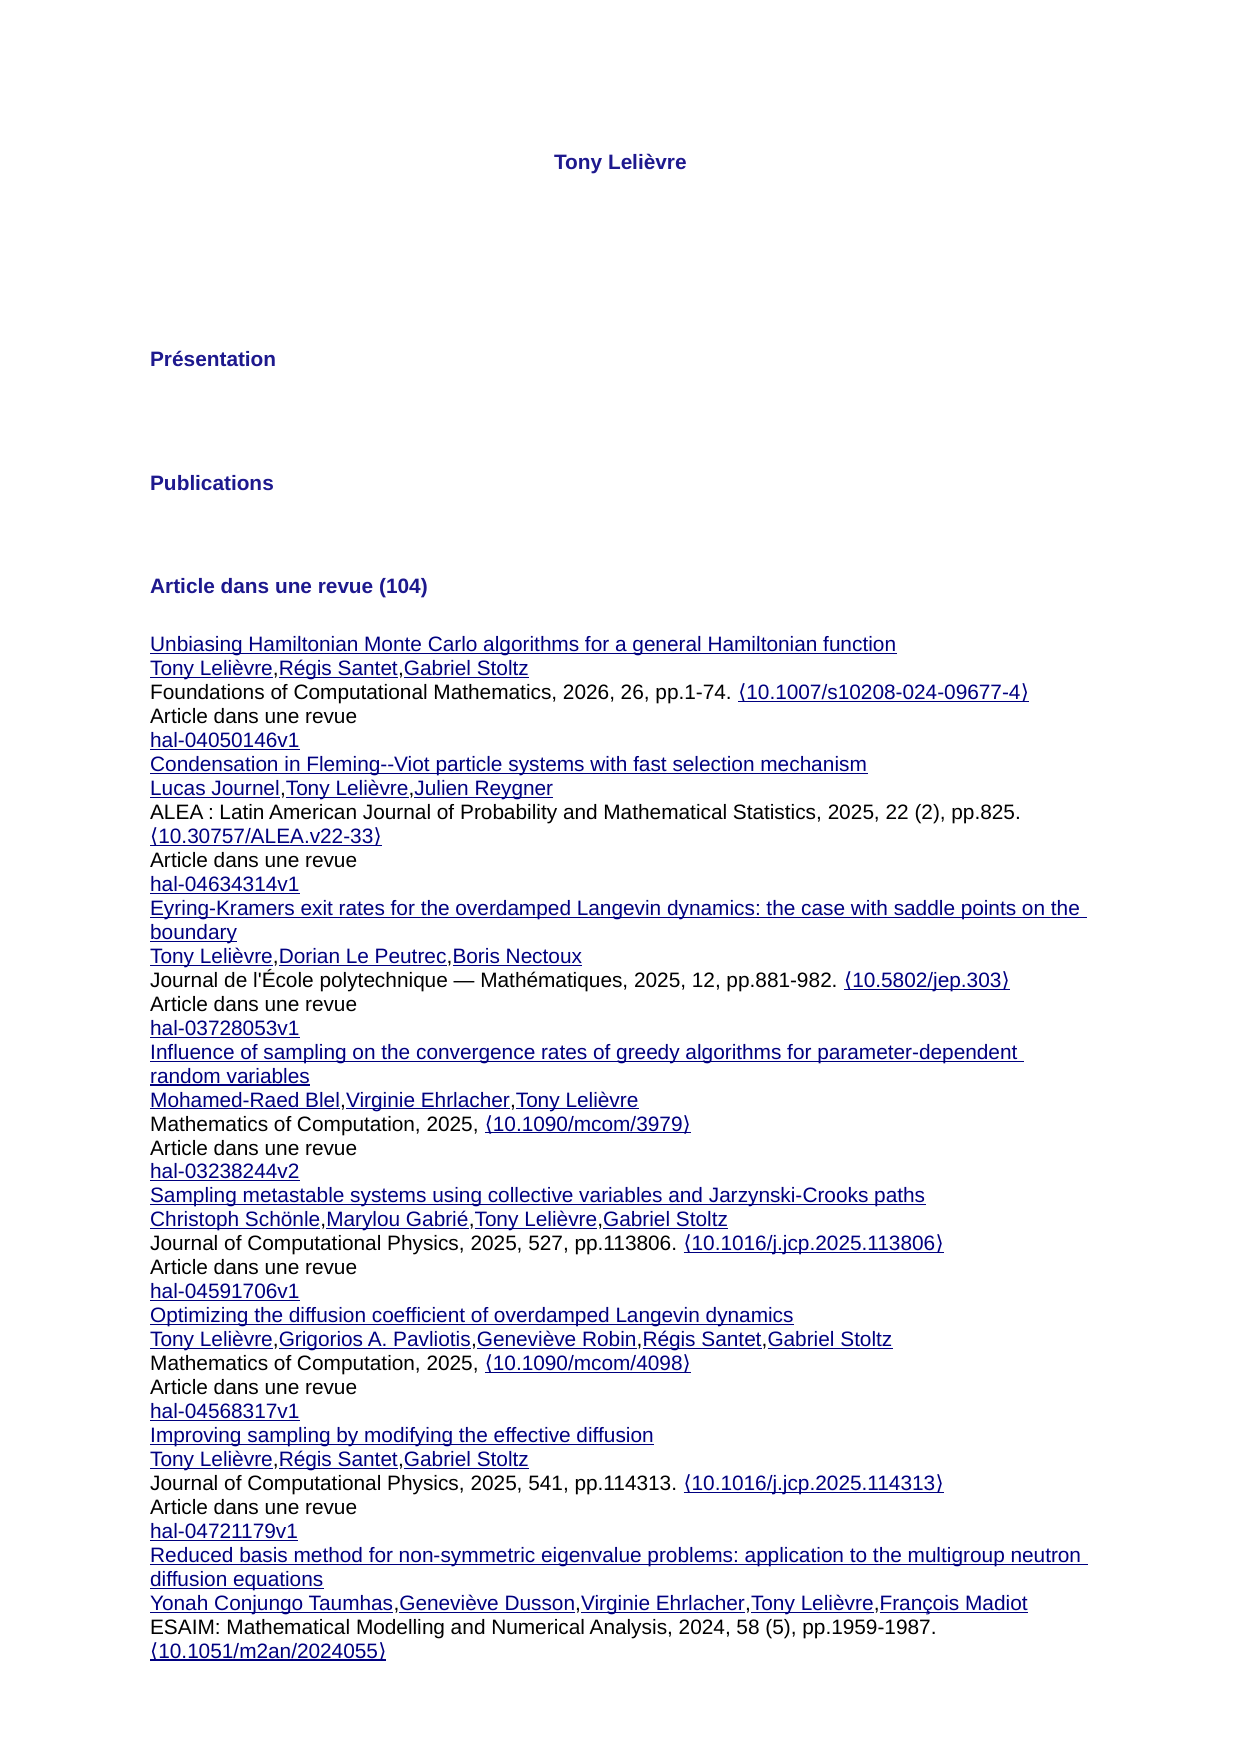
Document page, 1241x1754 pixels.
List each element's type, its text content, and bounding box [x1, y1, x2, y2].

table_cell Influence of sampling on the convergence rates of greedy algorithms for parameter-dependent random variables Mohamed-Raed Blel,Virginie Ehrlacher,Tony Lelièvre Mathematics of Computation, 2025, ⟨10.1090/mcom/3979⟩ Article dans une revue hal-03238244v2 [150, 1040, 1090, 1183]
table_cell Optimizing the diffusion coefficient of overdamped Langevin dynamics Tony Lelièvre,Grigorios A. Pavliotis,Geneviève Robin,Régis Santet,Gabriel Stoltz Mathematics of Computation, 2025, ⟨10.1090/mcom/4098⟩ Article dans une revue hal-04568317v1 [150, 1303, 1090, 1423]
subtitle Présentation [150, 347, 1090, 371]
subtitle Publications [150, 471, 1090, 495]
subtitle Article dans une revue (104) [150, 574, 1090, 598]
table_cell Reduced basis method for non-symmetric eigenvalue problems: application to the multigroup neutron diffusion equations Yonah Conjungo Taumhas,Geneviève Dusson,Virginie Ehrlacher,Tony Lelièvre,François Madiot ESAIM: Mathematical Modelling and Numerical Analysis, 2024, 58 (5), pp.1959-1987. ⟨10.1051/m2an/2024055⟩ [150, 1543, 1090, 1662]
table_header Unbiasing Hamiltonian Monte Carlo algorithms for a general Hamiltonian function Tony Lelièvre,Régis Santet,Gabriel Stoltz Foundations of Computational Mathematics, 2026, 26, pp.1-74. ⟨10.1007/s10208-024-09677-4⟩ Article dans une revue hal-04050146v1 [150, 632, 1090, 752]
table_cell Improving sampling by modifying the effective diffusion Tony Lelièvre,Régis Santet,Gabriel Stoltz Journal of Computational Physics, 2025, 541, pp.114313. ⟨10.1016/j.jcp.2025.114313⟩ Article dans une revue hal-04721179v1 [150, 1423, 1090, 1543]
table_cell Condensation in Fleming--Viot particle systems with fast selection mechanism Lucas Journel,Tony Lelièvre,Julien Reygner ALEA : Latin American Journal of Probability and Mathematical Statistics, 2025, 22 (2), pp.825. ⟨10.30757/ALEA.v22-33⟩ Article dans une revue hal-04634314v1 [150, 752, 1090, 896]
table_cell Eyring-Kramers exit rates for the overdamped Langevin dynamics: the case with saddle points on the boundary Tony Lelièvre,Dorian Le Peutrec,Boris Nectoux Journal de l'École polytechnique — Mathématiques, 2025, 12, pp.881-982. ⟨10.5802/jep.303⟩ Article dans une revue hal-03728053v1 [150, 896, 1090, 1039]
subtitle Tony Lelièvre [150, 150, 1090, 174]
table_cell Sampling metastable systems using collective variables and Jarzynski-Crooks paths Christoph Schönle,Marylou Gabrié,Tony Lelièvre,Gabriel Stoltz Journal of Computational Physics, 2025, 527, pp.113806. ⟨10.1016/j.jcp.2025.113806⟩ Article dans une revue hal-04591706v1 [150, 1183, 1090, 1303]
